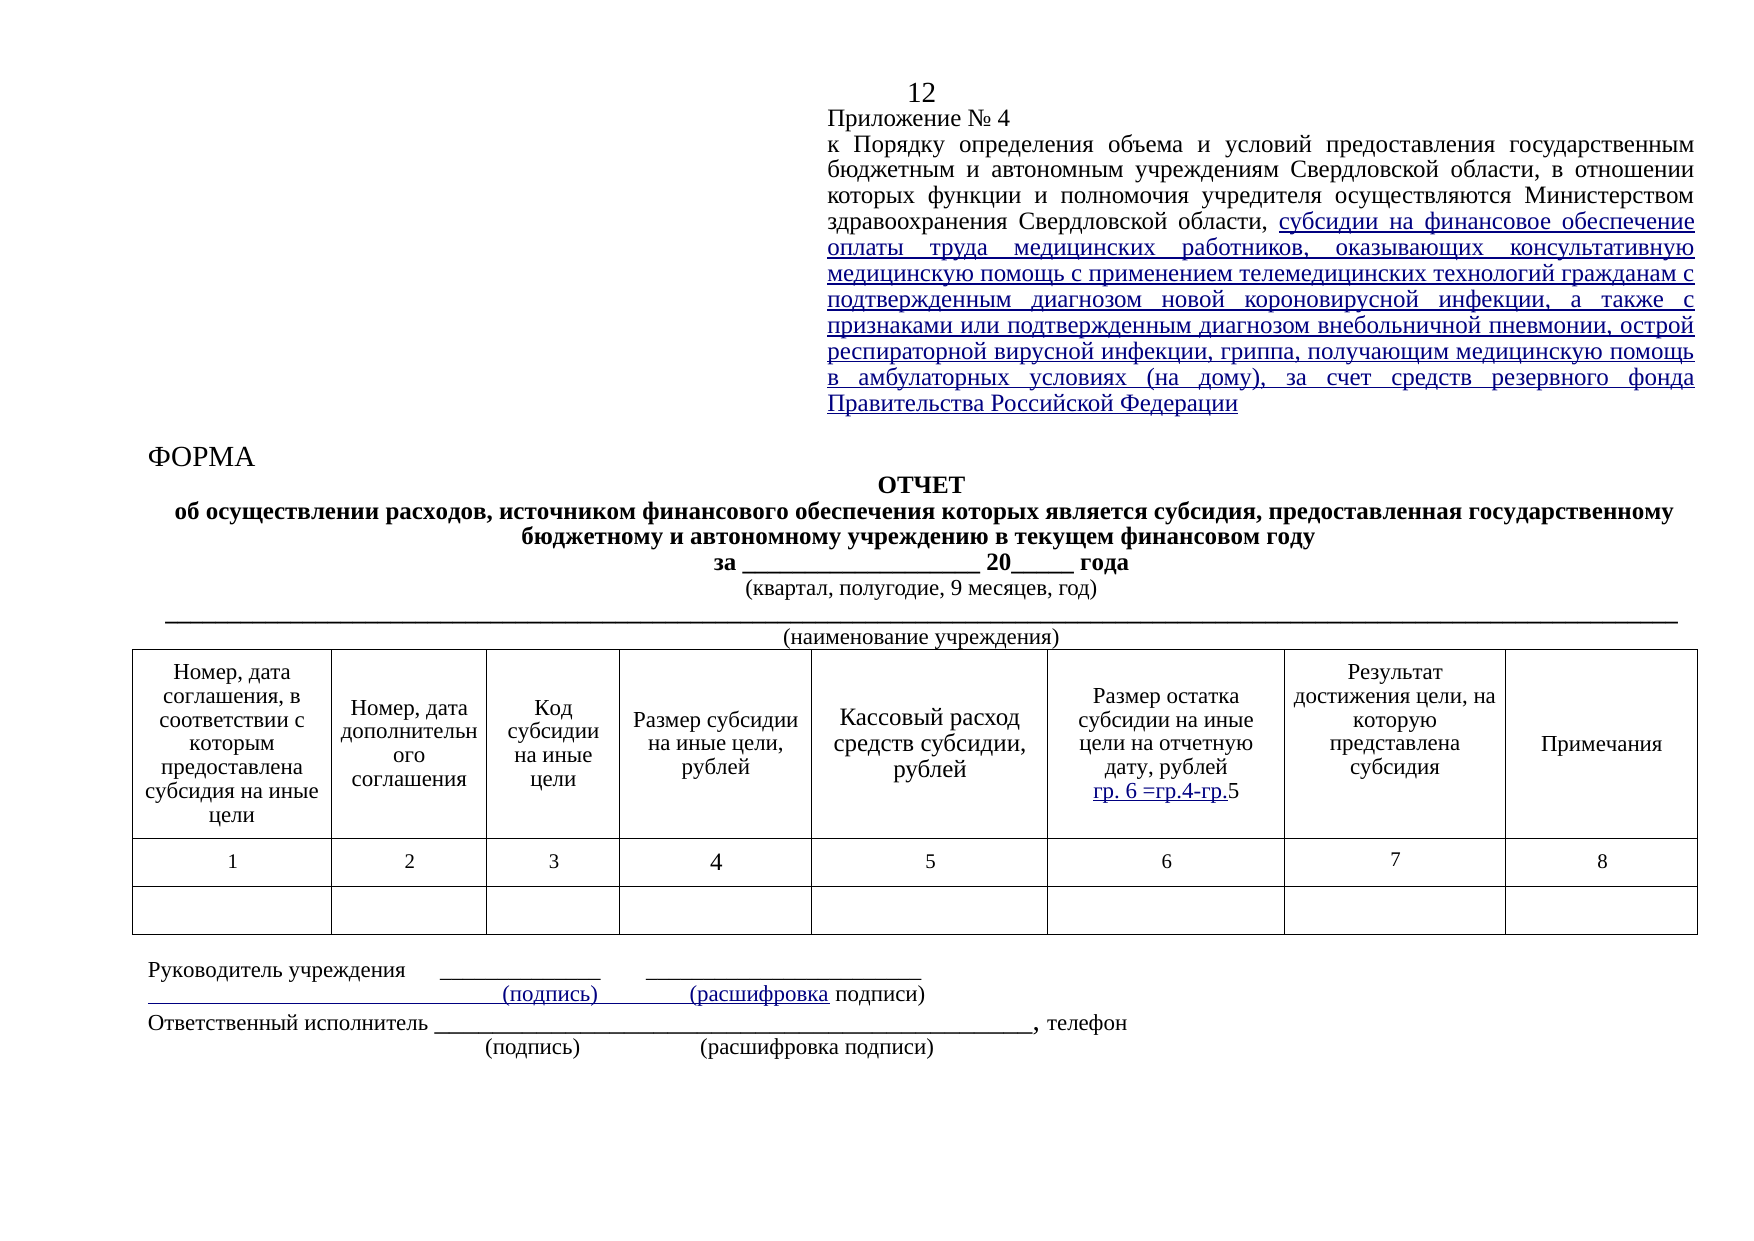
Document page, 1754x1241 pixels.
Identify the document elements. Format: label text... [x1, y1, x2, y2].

table_cell [1285, 887, 1505, 934]
table_cell 6 [1048, 839, 1284, 886]
text к Порядку определения объема и условий предоставления государственным бюджетным и автономным учреждениям Свердловской области, в отношении которых функции и полномочия учредителя осуществляются Министерством здравоохранения Свердловской области, субсидии на финансовое обеспечение оплаты труда медицинских работников, оказывающих консультативную [827, 131, 1695, 257]
table_cell 4 [620, 839, 811, 886]
text ОТЧЕТ [148, 473, 1695, 498]
table_cell 3 [487, 839, 619, 886]
text респираторной вирусной инфекции, гриппа, получающим медицинскую помощь [827, 337, 1695, 361]
text (наименование учреждения) [148, 626, 1695, 649]
table_cell 5 [812, 839, 1047, 886]
table_header Код субсидии на иные цели [487, 650, 619, 838]
table_header Размер остатка субсидии на иные цели на отчетную дату, рублей гр. 6 =гр.4-гр.5 [1048, 650, 1284, 838]
text признаками или подтвержденным диагнозом внебольничной пневмонии, острой [827, 311, 1695, 335]
text за ___________________ 20_____ года [148, 550, 1695, 576]
table_header [1698, 649, 1754, 838]
table_header Номер, дата соглашения, в соответствии с которым предоставлена субсидия на иные цели [133, 650, 331, 838]
table_cell [332, 887, 486, 934]
table_cell 8 [1506, 839, 1697, 886]
table_cell [620, 887, 811, 934]
table_cell [1048, 887, 1284, 934]
text ФОРМА [148, 442, 1695, 473]
table_header Примечания [1506, 650, 1697, 838]
table_cell 1 [133, 839, 331, 886]
table_header Кассовый расход средств субсидии, рублей [812, 650, 1047, 838]
table_cell 7 [1285, 839, 1505, 886]
text об осуществлении расходов, источником финансового обеспечения которых является субсидия, предоставленная государственному бюджетному и автономному учреждению в текущем финансовом году [148, 498, 1695, 550]
text медицинскую помощь с применением телемедицинских технологий гражданам с [827, 259, 1695, 283]
table_cell [1698, 838, 1754, 886]
text Ответственный исполнитель _________________________________________, телефон [148, 1006, 1695, 1036]
text (подпись) (расшифровка подписи) [148, 1036, 1695, 1059]
table_header Размер субсидии на иные цели, рублей [620, 650, 811, 838]
table_header Номер, дата дополнительного соглашения [332, 650, 486, 838]
text Приложение № 4 [827, 108, 1695, 131]
text Руководитель учреждения ______________ ________________________ [148, 958, 1695, 982]
text (квартал, полугодие, 9 месяцев, год) [148, 576, 1695, 600]
table_cell [812, 887, 1047, 934]
text _________________________________________________________________________________________________________________________ [148, 600, 1695, 626]
table_cell 2 [332, 839, 486, 886]
text подтвержденным диагнозом новой короновирусной инфекции, а также с [827, 285, 1695, 309]
table_cell [1506, 887, 1697, 934]
text (подпись) (расшифровка подписи) [148, 982, 1695, 1006]
text в амбулаторных условиях (на дому), за счет средств резервного фонда [827, 362, 1695, 387]
table_cell [487, 887, 619, 934]
text Правительства Российской Федерации [827, 388, 1695, 417]
table_cell [133, 887, 331, 934]
table_header Результат достижения цели, на которую представлена субсидия [1285, 650, 1505, 838]
table_cell [1698, 886, 1754, 934]
